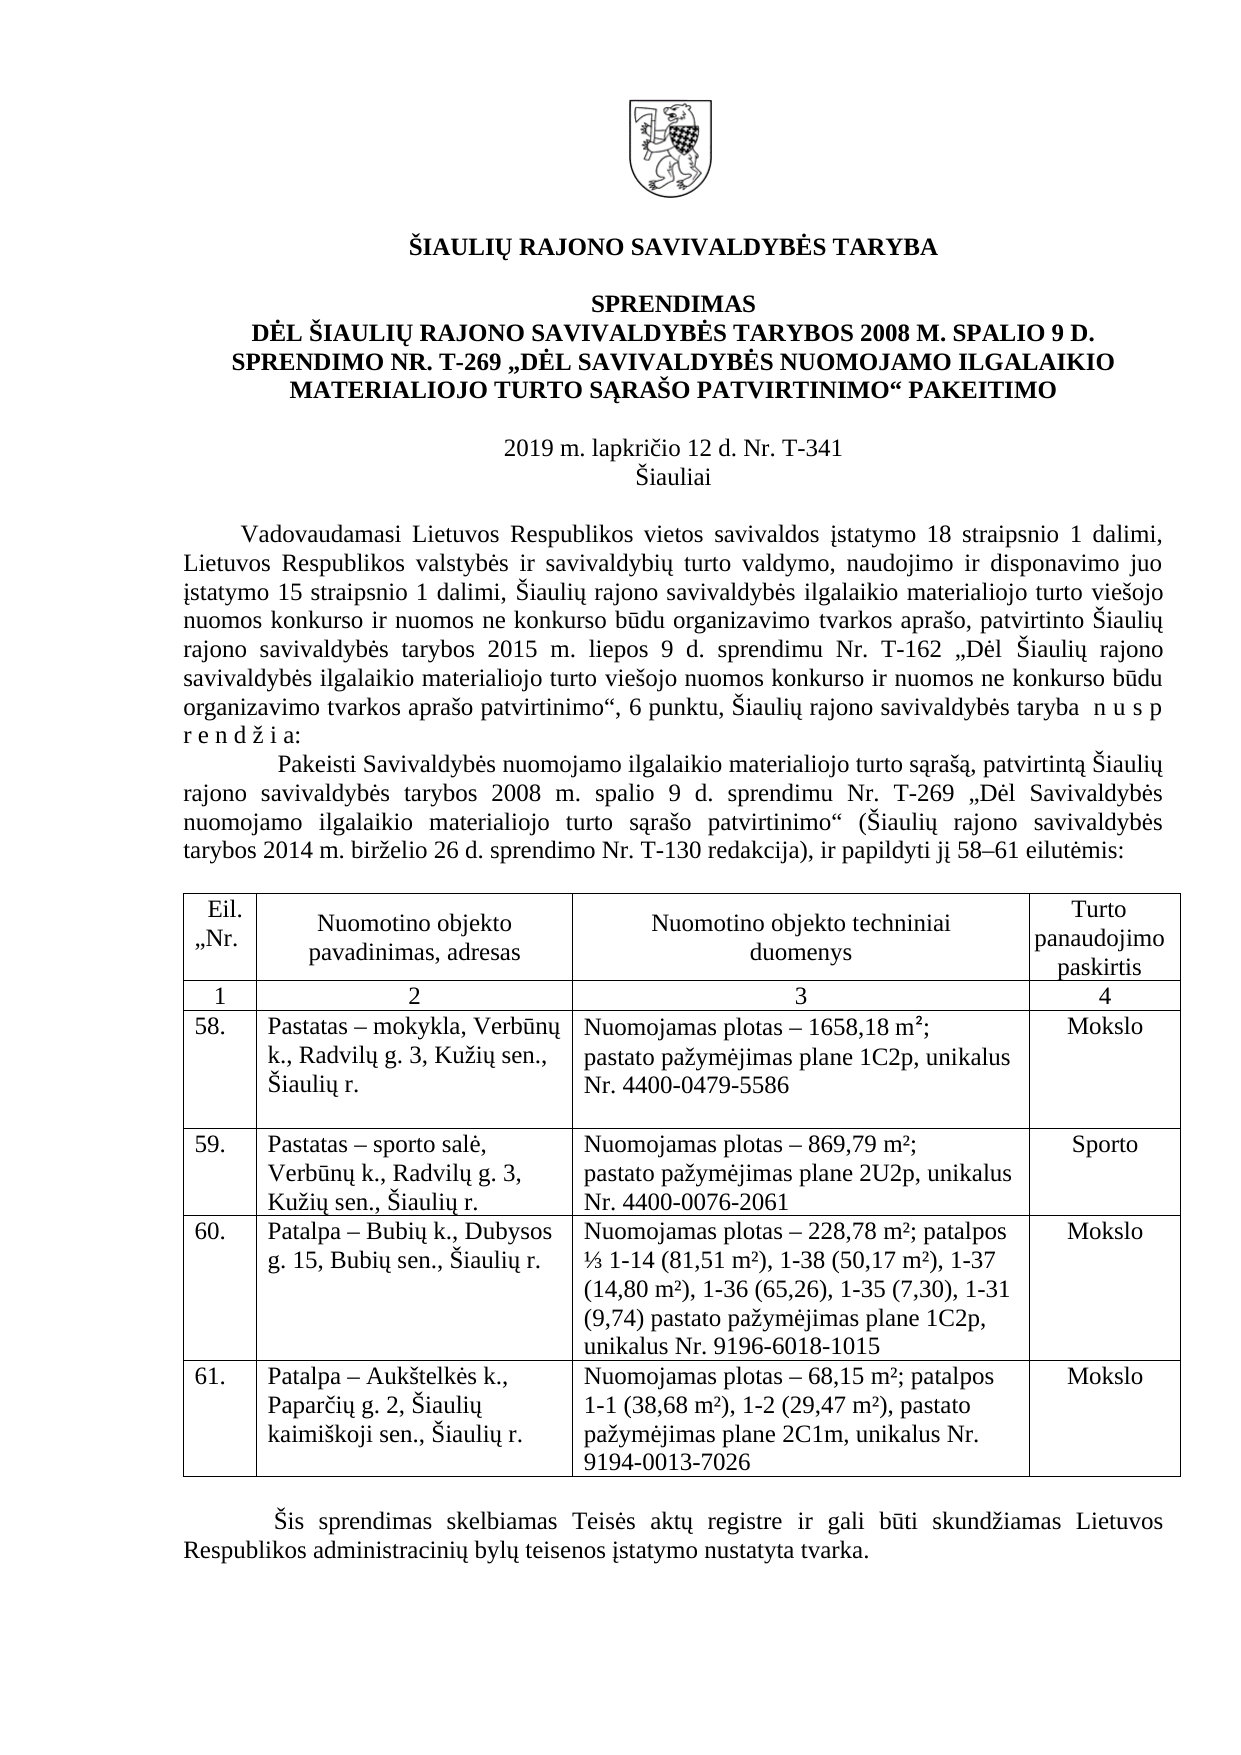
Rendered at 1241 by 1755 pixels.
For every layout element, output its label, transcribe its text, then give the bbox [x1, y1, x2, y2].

text ŠIAULIŲ RAJONO SAVIVALDYBĖS TARYBA [183, 232, 1163, 261]
text DĖL ŠIAULIŲ RAJONO SAVIVALDYBĖS TARYBOS 2008 M. SPALIO 9 D. SPRENDIMO NR. T-269 „DĖL SAVIVALDYBĖS NUOMOJAMO ILGALAIKIO MATERIALIOJO TURTO SĄRAŠO PATVIRTINIMO“ PAKEITIMO [183, 318, 1163, 404]
text SPRENDIMAS [183, 289, 1163, 318]
text Pakeisti Savivaldybės nuomojamo ilgalaikio materialiojo turto sąrašą, patvirtintą Šiaulių rajono savivaldybės tarybos 2008 m. spalio 9 d. sprendimu Nr. T-269 „Dėl Savivaldybės nuomojamo ilgalaikio materialiojo turto sąrašo patvirtinimo“ (Šiaulių rajono savivaldybės tarybos 2014 m. birželio 26 d. sprendimo Nr. T-130 redakcija), ir papildyti jį 58–61 eilutėmis: [183, 749, 1163, 864]
table_cell Nuomojamas plotas – 869,79 m²; pastato pažymėjimas plane 2U2p, unikalus Nr. 4400-0076-2061 [573, 1129, 1029, 1215]
table_cell Patalpa – Bubių k., Dubysos g. 15, Bubių sen., Šiaulių r. [257, 1216, 572, 1360]
table_cell Mokslo [1030, 1361, 1180, 1476]
table_header Eil. „Nr. [184, 894, 256, 980]
table_cell 4 [1030, 981, 1180, 1010]
table_cell Nuomojamas plotas – 228,78 m²; patalpos ⅓ 1-14 (81,51 m²), 1-38 (50,17 m²), 1-37 (14,80 m²), 1-36 (65,26), 1-35 (7,30), 1-31 (9,74) pastato pažymėjimas plane 1C2p, unikalus Nr. 9196-6018-1015 [573, 1216, 1029, 1360]
table_cell Nuomojamas plotas – 68,15 m²; patalpos 1-1 (38,68 m²), 1-2 (29,47 m²), pastato pažymėjimas plane 2C1m, unikalus Nr. 9194-0013-7026 [573, 1361, 1029, 1476]
table_cell Sporto [1030, 1129, 1180, 1215]
text Vadovaudamasi Lietuvos Respublikos vietos savivaldos įstatymo 18 straipsnio 1 dalimi, Lietuvos Respublikos valstybės ir savivaldybių turto valdymo, naudojimo ir disponavimo juo įstatymo 15 straipsnio 1 dalimi, Šiaulių rajono savivaldybės ilgalaikio materialiojo turto viešojo nuomos konkurso ir nuomos ne konkurso būdu organizavimo tvarkos aprašo, patvirtinto Šiaulių rajono savivaldybės tarybos 2015 m. liepos 9 d. sprendimu Nr. T-162 „Dėl Šiaulių rajono savivaldybės ilgalaikio materialiojo turto viešojo nuomos konkurso ir nuomos ne konkurso būdu organizavimo tvarkos aprašo patvirtinimo“, 6 punktu, Šiaulių rajono savivaldybės taryba n u s p r e n d ž i a: [183, 519, 1163, 749]
text Šiauliai [183, 462, 1163, 491]
table_cell Nuomojamas plotas – 1658,18 m²; pastato pažymėjimas plane 1C2p, unikalus Nr. 4400-0479-5586 [573, 1011, 1029, 1128]
table_cell 58. [184, 1011, 256, 1128]
table_header Nuomotino objekto techniniai duomenys [573, 894, 1029, 980]
text Šis sprendimas skelbiamas Teisės aktų registre ir gali būti skundžiamas Lietuvos Respublikos administracinių bylų teisenos įstatymo nustatyta tvarka. [183, 1506, 1163, 1563]
table_cell Patalpa – Aukštelkės k., Paparčių g. 2, Šiaulių kaimiškoji sen., Šiaulių r. [257, 1361, 572, 1476]
table_cell 61. [184, 1361, 256, 1476]
table_cell Pastatas – sporto salė, Verbūnų k., Radvilų g. 3, Kužių sen., Šiaulių r. [257, 1129, 572, 1215]
table_cell Mokslo [1030, 1216, 1180, 1360]
text 2019 m. lapkričio 12 d. Nr. T-341 [183, 433, 1163, 462]
table_cell 60. [184, 1216, 256, 1360]
table_cell 59. [184, 1129, 256, 1215]
table_cell 2 [257, 981, 572, 1010]
table_header Nuomotino objekto pavadinimas, adresas [257, 894, 572, 980]
table_header Turto panaudojimo paskirtis [1030, 894, 1180, 980]
table_cell 3 [573, 981, 1029, 1010]
table_cell Mokslo [1030, 1011, 1180, 1128]
table_cell Pastatas – mokykla, Verbūnų k., Radvilų g. 3, Kužių sen., Šiaulių r. [257, 1011, 572, 1128]
table_cell 1 [184, 981, 256, 1010]
